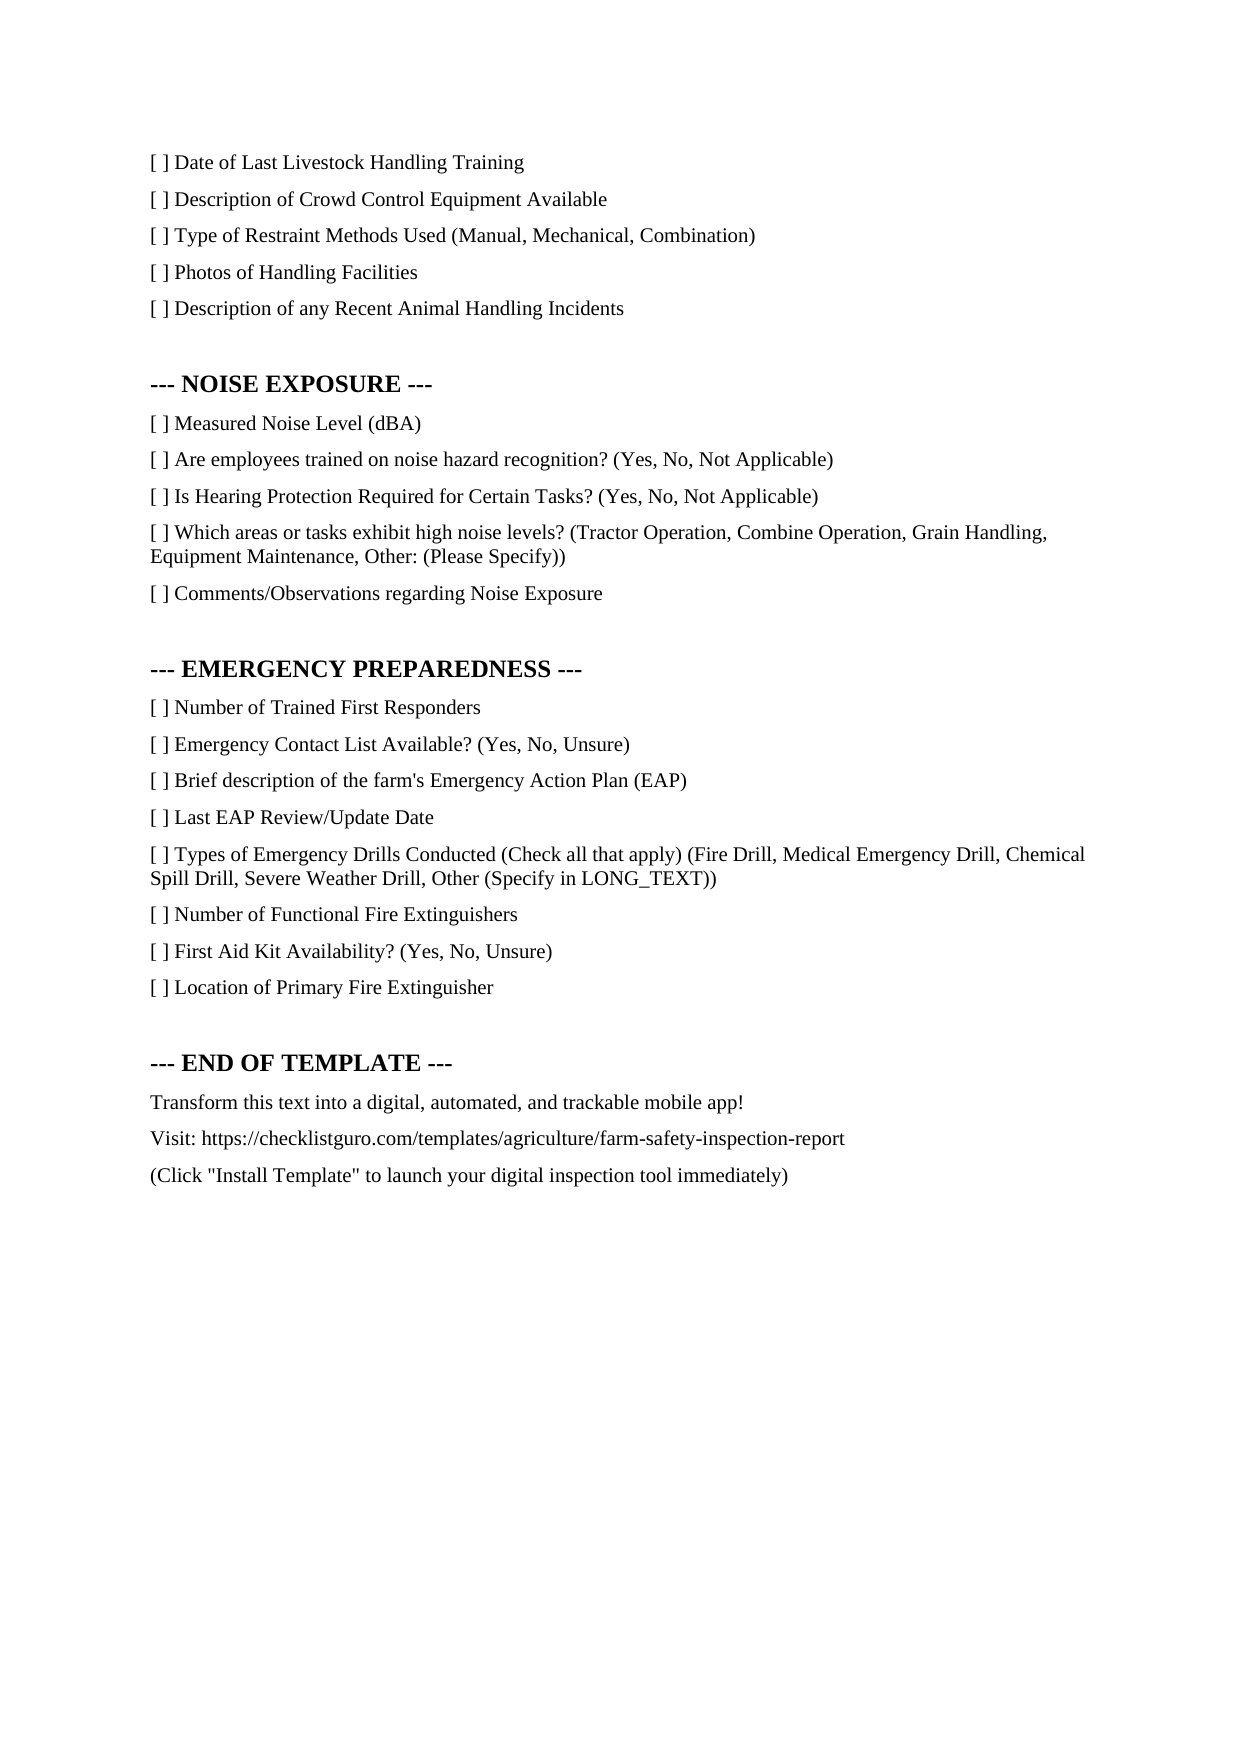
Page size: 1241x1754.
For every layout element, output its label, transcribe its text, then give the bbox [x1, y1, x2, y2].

text [ ] Description of any Recent Animal Handling Incidents [150, 296, 1090, 320]
text [ ] Types of Emergency Drills Conducted (Check all that apply) (Fire Drill, Medical Emergency Drill, Chemical Spill Drill, Severe Weather Drill, Other (Specify in LONG_TEXT)) [150, 842, 1090, 890]
text [ ] Brief description of the farm's Emergency Action Plan (EAP) [150, 768, 1090, 792]
text --- NOISE EXPOSURE --- [150, 369, 1090, 398]
text --- END OF TEMPLATE --- [150, 1048, 1090, 1077]
text [ ] Location of Primary Fire Extinguisher [150, 975, 1090, 999]
text [ ] First Aid Kit Availability? (Yes, No, Unsure) [150, 939, 1090, 963]
text Transform this text into a digital, automated, and trackable mobile app! [150, 1090, 1090, 1114]
text [ ] Date of Last Livestock Handling Training [150, 150, 1090, 174]
text [ ] Number of Functional Fire Extinguishers [150, 902, 1090, 926]
text [ ] Emergency Contact List Available? (Yes, No, Unsure) [150, 732, 1090, 756]
text [ ] Description of Crowd Control Equipment Available [150, 187, 1090, 211]
text [ ] Last EAP Review/Update Date [150, 805, 1090, 829]
text [ ] Number of Trained First Responders [150, 695, 1090, 719]
text [ ] Measured Noise Level (dBA) [150, 411, 1090, 435]
text --- EMERGENCY PREPAREDNESS --- [150, 654, 1090, 683]
text (Click "Install Template" to launch your digital inspection tool immediately) [150, 1163, 1090, 1187]
text [ ] Type of Restraint Methods Used (Manual, Mechanical, Combination) [150, 223, 1090, 247]
text [ ] Are employees trained on noise hazard recognition? (Yes, No, Not Applicable) [150, 447, 1090, 471]
text [ ] Comments/Observations regarding Noise Exposure [150, 581, 1090, 605]
text [ ] Photos of Handling Facilities [150, 260, 1090, 284]
text [ ] Which areas or tasks exhibit high noise levels? (Tractor Operation, Combine Operation, Grain Handling, Equipment Maintenance, Other: (Please Specify)) [150, 520, 1090, 568]
text Visit: https://checklistguro.com/templates/agriculture/farm-safety-inspection-report [150, 1126, 1090, 1150]
text [ ] Is Hearing Protection Required for Certain Tasks? (Yes, No, Not Applicable) [150, 484, 1090, 508]
